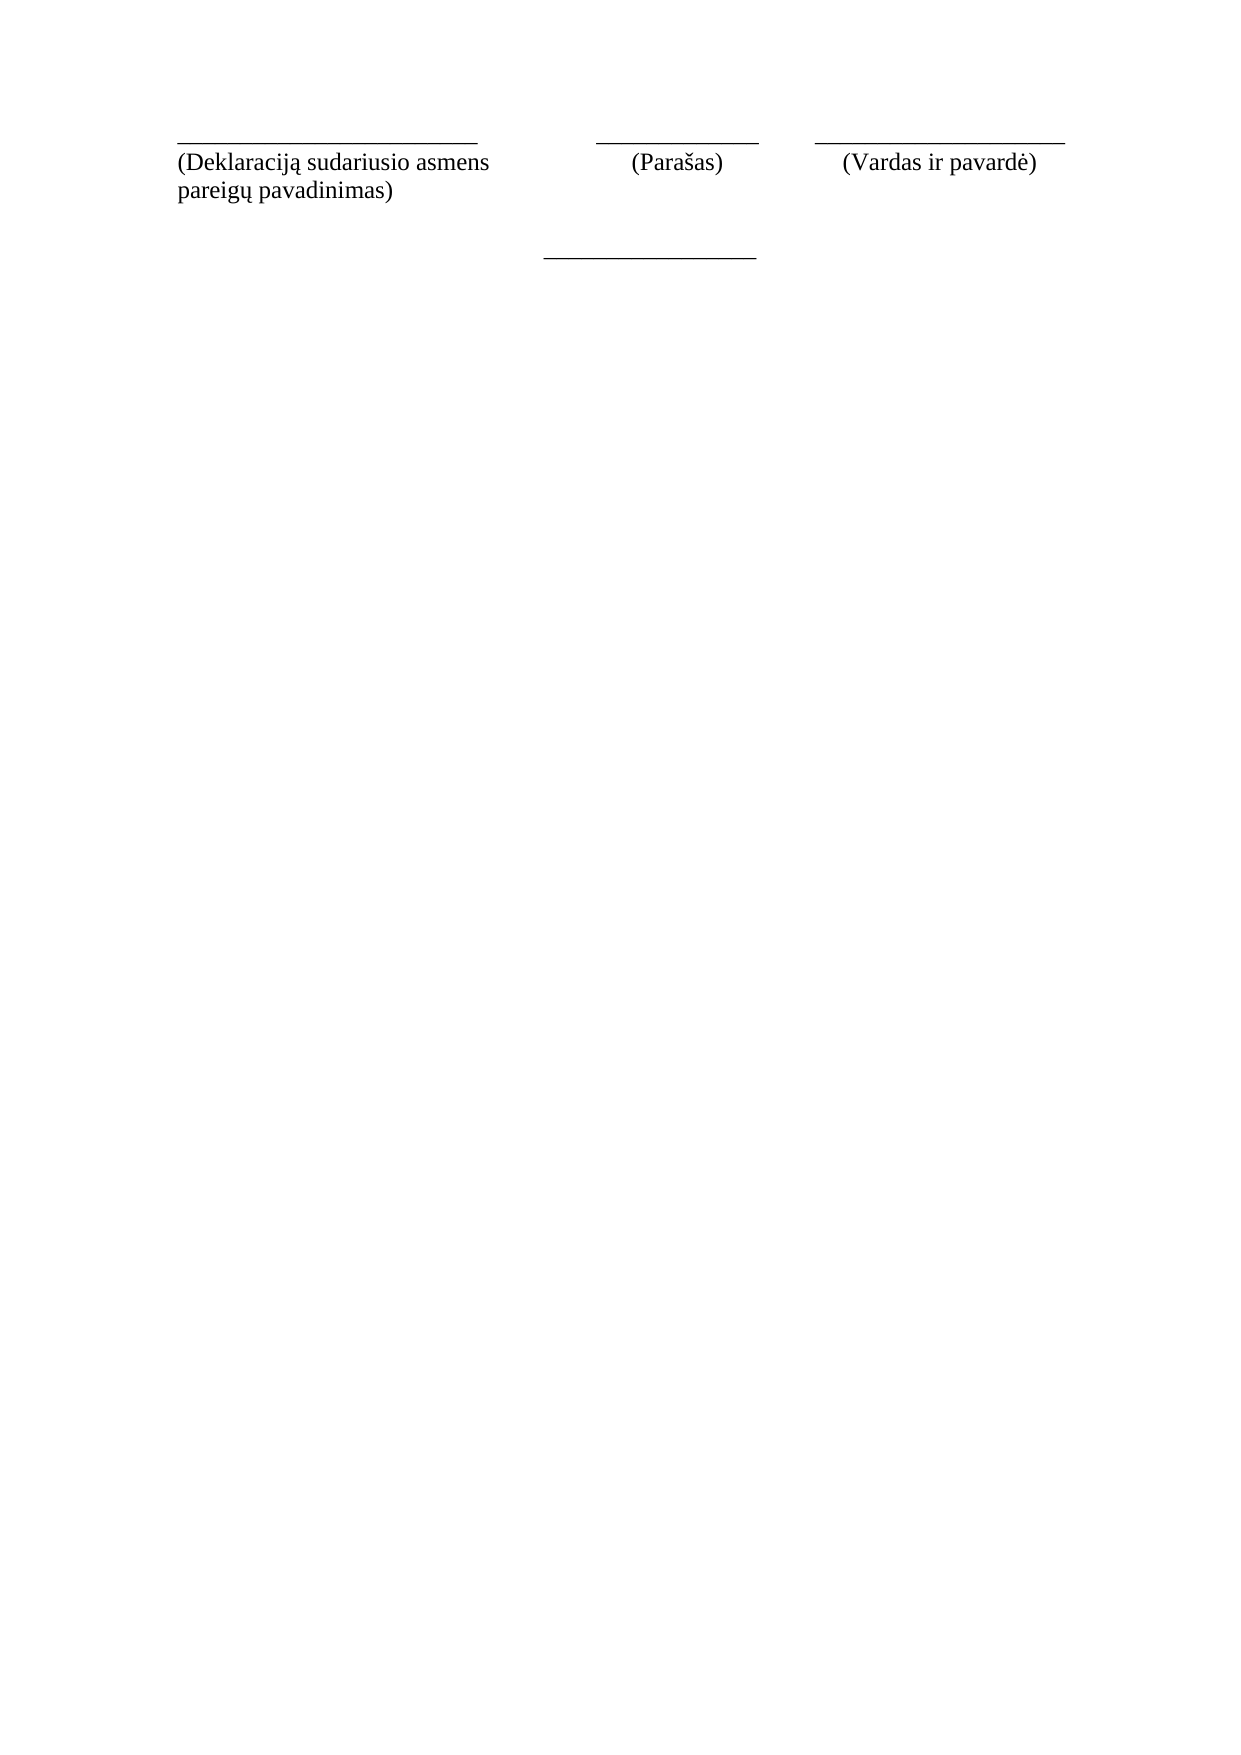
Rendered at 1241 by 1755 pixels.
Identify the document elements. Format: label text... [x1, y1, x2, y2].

text _________________ [177, 233, 1122, 262]
text (Deklaraciją sudariusio asmens (Parašas) (Vardas ir pavardė) [177, 147, 1122, 176]
text pareigų pavadinimas) [177, 176, 1122, 204]
text ________________________ _____________ ____________________ [177, 118, 1122, 147]
